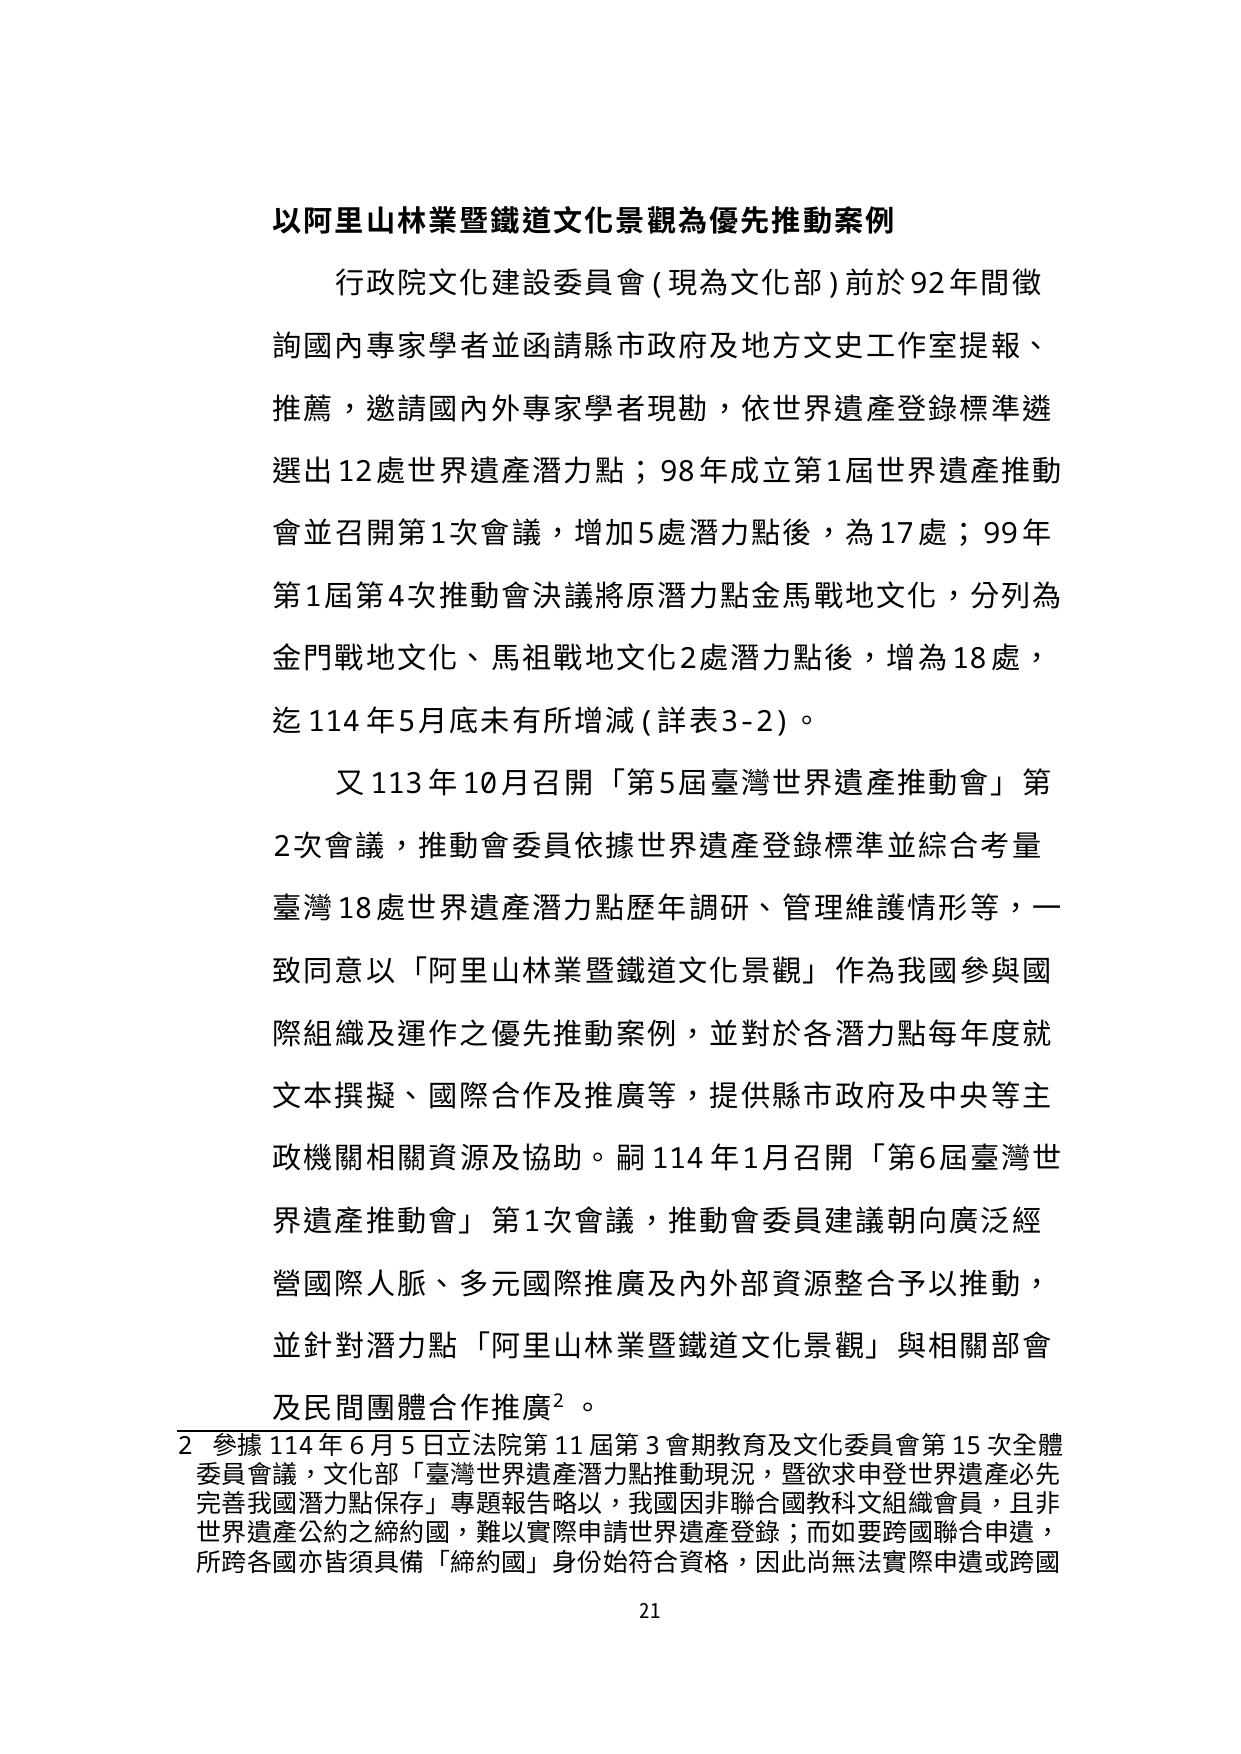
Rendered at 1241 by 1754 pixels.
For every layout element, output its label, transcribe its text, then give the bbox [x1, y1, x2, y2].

text 又113年10月召開「第5屆臺灣世界遺產推動會」第2次會議，推動會委員依據世界遺產登錄標準並綜合考量臺灣18處世界遺產潛力點歷年調研、管理維護情形等，一致同意以「阿里山林業暨鐵道文化景觀」作為我國參與國際組織及運作之優先推動案例，並對於各潛力點每年度就文本撰擬、國際合作及推廣等，提供縣市政府及中央等主政機關相關資源及協助。嗣114年1月召開「第6屆臺灣世界遺產推動會」第1次會議，推動會委員建議朝向廣泛經營國際人脈、多元國際推廣及內外部資源整合予以推動，並針對潛力點「阿里山林業暨鐵道文化景觀」與相關部會及民間團體合作推廣。 [266, 740, 1063, 1427]
text 以阿里山林業暨鐵道文化景觀為優先推動案例 [236, 177, 1063, 240]
text 參據114年6月5日立法院第11屆第3會期教育及文化委員會第15次全體委員會議，文化部「臺灣世界遺產潛力點推動現況，暨欲求申登世界遺產必先完善我國潛力點保存」專題報告略以，我國因非聯合國教科文組織會員，且非世界遺產公約之締約國，難以實際申請世界遺產登錄；而如要跨國聯合申遺，所跨各國亦皆須具備「締約國」身份始符合資格，因此尚無法實際申遺或跨國申遺。我國雖因國際政治現實無法成為《保護世界文化和自然遺產公約》之締約國，文化部仍積極參與聯合國教育、科學及文化組織等相關國際組織與活動，並持續引介國際觀念，與世界遺產相關組織及活動作務實連結。 [177, 1431, 1063, 1577]
text 行政院文化建設委員會(現為文化部)前於92年間徵詢國內專家學者並函請縣市政府及地方文史工作室提報、推薦，邀請國內外專家學者現勘，依世界遺產登錄標準遴選出12處世界遺產潛力點；98年成立第1屆世界遺產推動會並召開第1次會議，增加5處潛力點後，為17處；99年第1屆第4次推動會決議將原潛力點金馬戰地文化，分列為金門戰地文化、馬祖戰地文化2處潛力點後，增為18處，迄114年5月底未有所增減(詳表3-2)。 [266, 240, 1063, 740]
